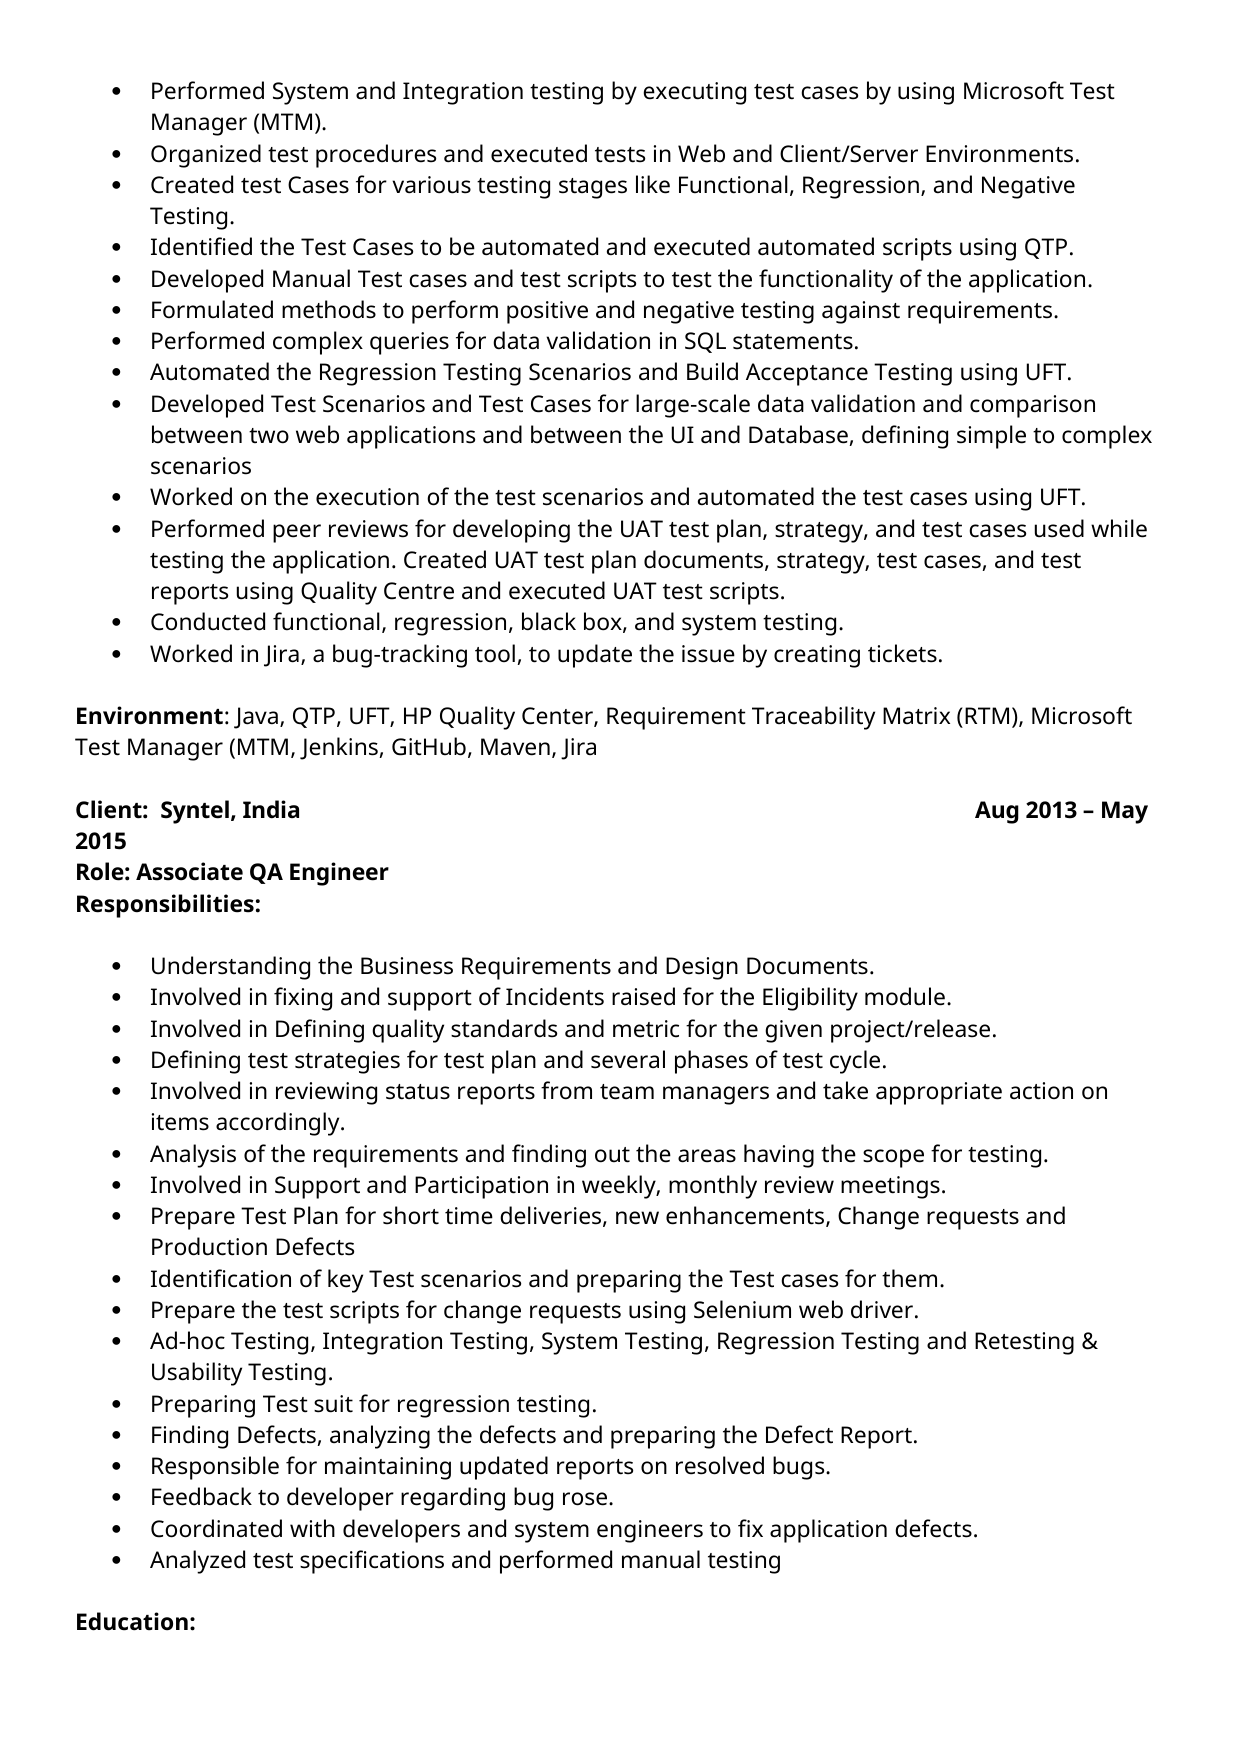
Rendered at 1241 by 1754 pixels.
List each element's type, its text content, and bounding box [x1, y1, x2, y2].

list Prepare Test Plan for short time deliveries, new enhancements, Change requests and Production Defects [112, 1200, 1165, 1262]
list Organized test procedures and executed tests in Web and Client/Server Environments. [112, 137, 1165, 169]
list Involved in Defining quality standards and metric for the given project/release. [112, 1012, 1165, 1044]
list Prepare the test scripts for change requests using Selenium web driver. [112, 1294, 1165, 1325]
list Conducted functional, regression, black box, and system testing. [112, 606, 1165, 637]
list Worked in Jira, a bug-tracking tool, to update the issue by creating tickets. [112, 637, 1165, 669]
list Identified the Test Cases to be automated and executed automated scripts using QTP. [112, 231, 1165, 262]
list Defining test strategies for test plan and several phases of test cycle. [112, 1044, 1165, 1075]
list Responsible for maintaining updated reports on resolved bugs. [112, 1450, 1165, 1481]
list Automated the Regression Testing Scenarios and Build Acceptance Testing using UFT. [112, 356, 1165, 387]
list Developed Test Scenarios and Test Cases for large-scale data validation and comparison between two web applications and between the UI and Database, defining simple to complex scenarios [112, 387, 1165, 481]
list Understanding the Business Requirements and Design Documents. [112, 950, 1165, 981]
list Analyzed test specifications and performed manual testing [112, 1544, 1165, 1575]
list Involved in fixing and support of Incidents raised for the Eligibility module. [112, 981, 1165, 1012]
list Worked on the execution of the test scenarios and automated the test cases using UFT. [112, 481, 1165, 512]
list Formulated methods to perform positive and negative testing against requirements. [112, 294, 1165, 325]
list Feedback to developer regarding bug rose. [112, 1481, 1165, 1512]
text Environment: Java, QTP, UFT, HP Quality Center, Requirement Traceability Matrix (RTM), Microsoft Test Manager (MTM, Jenkins, GitHub, Maven, Jira [75, 700, 1165, 762]
text Role: Associate QA Engineer [75, 856, 1165, 887]
list Finding Defects, analyzing the defects and preparing the Defect Report. [112, 1419, 1165, 1450]
list Developed Manual Test cases and test scripts to test the functionality of the application. [112, 262, 1165, 294]
list Involved in reviewing status reports from team managers and take appropriate action on items accordingly. [112, 1075, 1165, 1137]
text Client: Syntel, India Aug 2013 – May 2015 [75, 794, 1165, 856]
list Performed complex queries for data validation in SQL statements. [112, 325, 1165, 356]
list Preparing Test suit for regression testing. [112, 1387, 1165, 1419]
list Created test Cases for various testing stages like Functional, Regression, and Negative Testing. [112, 169, 1165, 231]
list Coordinated with developers and system engineers to fix application defects. [112, 1512, 1165, 1544]
list Performed peer reviews for developing the UAT test plan, strategy, and test cases used while testing the application. Created UAT test plan documents, strategy, test cases, and test reports using Quality Centre and executed UAT test scripts. [112, 512, 1165, 606]
list Ad-hoc Testing, Integration Testing, System Testing, Regression Testing and Retesting & Usability Testing. [112, 1325, 1165, 1387]
list Involved in Support and Participation in weekly, monthly review meetings. [112, 1169, 1165, 1200]
text Education: [75, 1606, 1165, 1637]
list Performed System and Integration testing by executing test cases by using Microsoft Test Manager (MTM). [112, 75, 1165, 137]
list Analysis of the requirements and finding out the areas having the scope for testing. [112, 1137, 1165, 1169]
list Identification of key Test scenarios and preparing the Test cases for them. [112, 1262, 1165, 1294]
text Responsibilities: [75, 887, 1165, 919]
